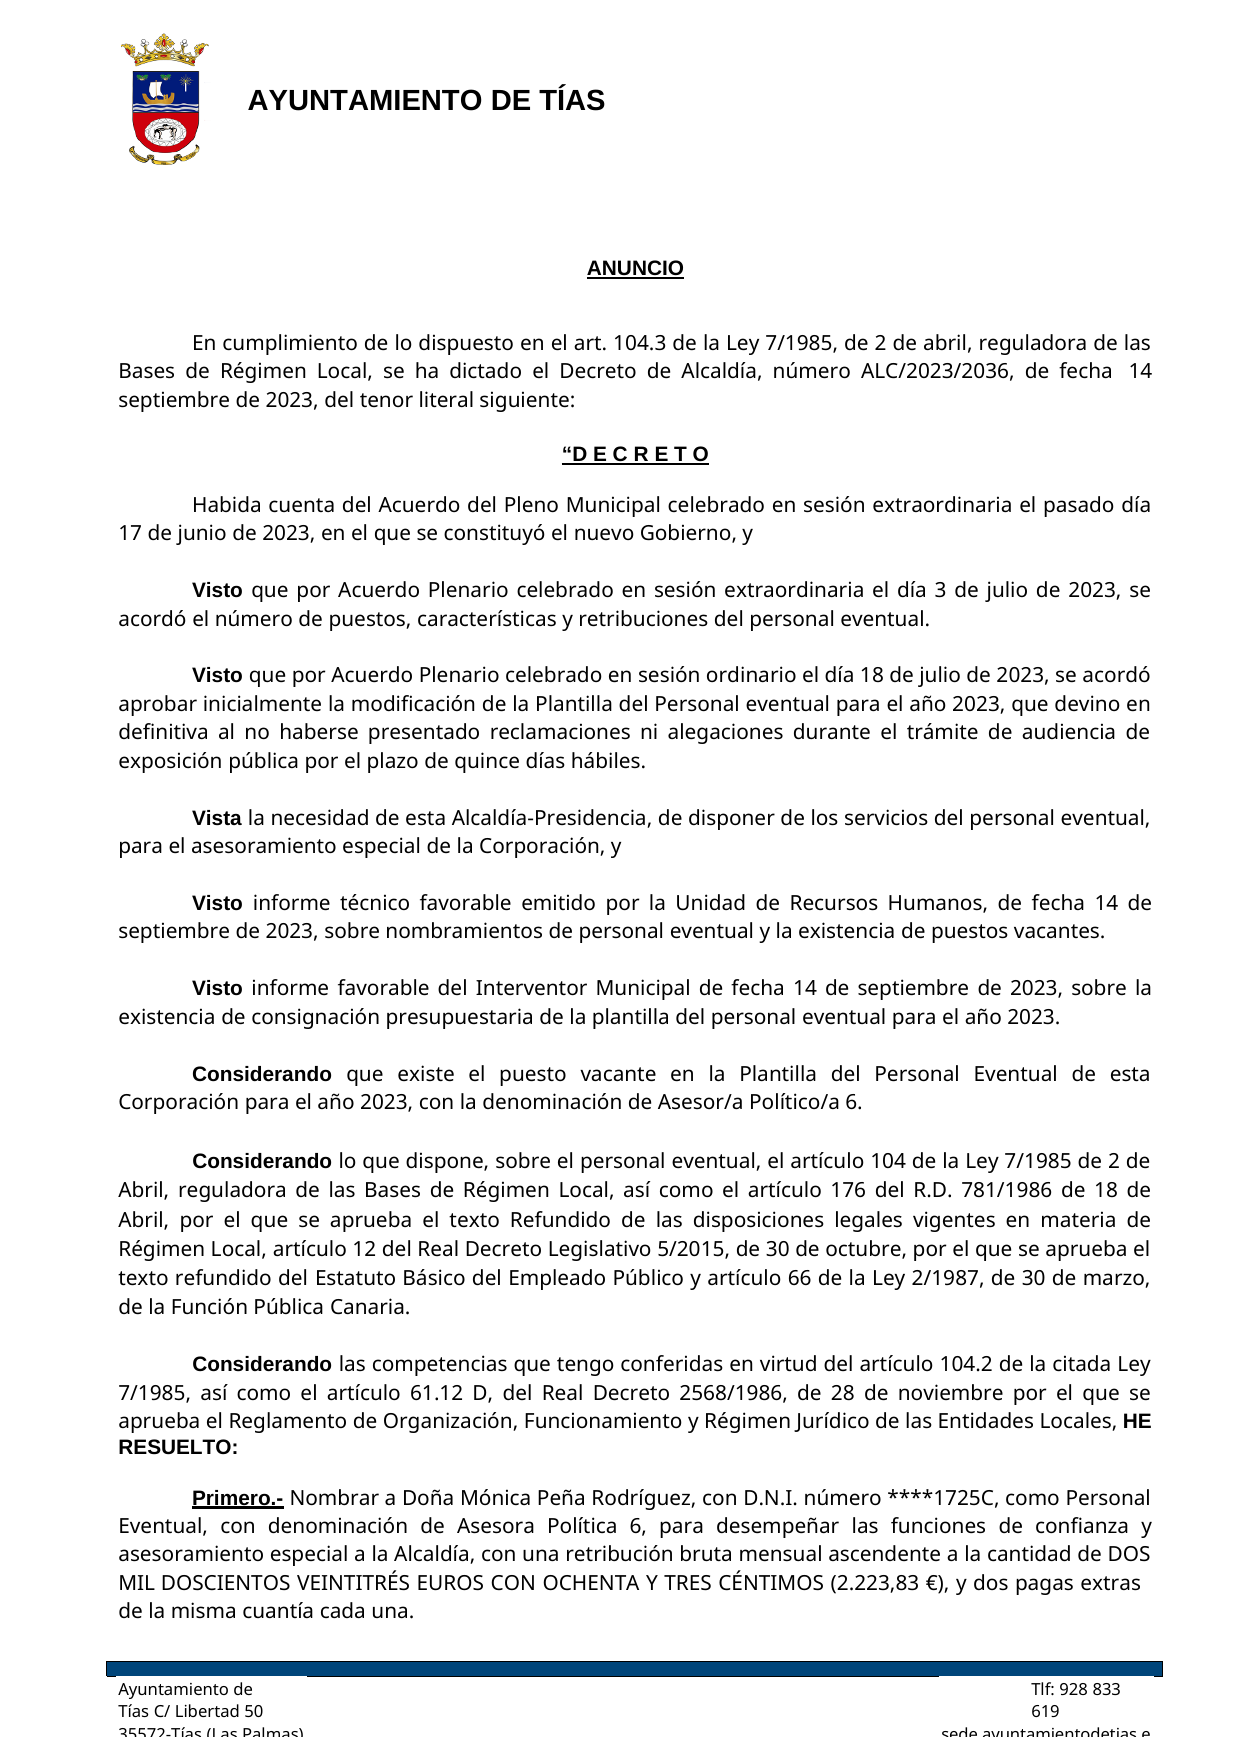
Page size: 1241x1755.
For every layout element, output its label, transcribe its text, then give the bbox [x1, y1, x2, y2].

text Primero.- Nombrar a Doña Mónica Peña Rodríguez, con D.N.I. número ****1725C, como Personal Eventual, con denominación de Asesora Política 6, para desempeñar las funciones de confianza y asesoramiento especial a la Alcaldía, con una retribución bruta mensual ascendente a la cantidad de DOS MIL DOSCIENTOS VEINTITRÉS EUROS CON OCHENTA Y TRES CÉNTIMOS (2.223,83 €), y dos pagas extras [118, 1483, 1152, 1596]
text Visto que por Acuerdo Plenario celebrado en sesión extraordinaria el día 3 de julio de 2023, se acordó el número de puestos, características y retribuciones del personal eventual. [118, 575, 1152, 632]
text Habida cuenta del Acuerdo del Pleno Municipal celebrado en sesión extraordinaria el pasado día 17 de junio de 2023, en el que se constituyó el nuevo Gobierno, y [118, 490, 1152, 547]
text Visto informe técnico favorable emitido por la Unidad de Recursos Humanos, de fecha 14 de septiembre de 2023, sobre nombramientos de personal eventual y la existencia de puestos vacantes. [118, 888, 1153, 945]
picture [121, 33, 211, 165]
text Considerando las competencias que tengo conferidas en virtud del artículo 104.2 de la citada Ley 7/1985, así como el artículo 61.12 D, del Real Decreto 2568/1986, de 28 de noviembre por el que se aprueba el Reglamento de Organización, Funcionamiento y Régimen Jurídico de las Entidades Locales, HE RESUELTO: [118, 1349, 1152, 1459]
text En cumplimiento de lo dispuesto en el art. 104.3 de la Ley 7/1985, de 2 de abril, reguladora de las Bases de Régimen Local, se ha dictado el Decreto de Alcaldía, número ALC/2023/2036, de fecha 14 septiembre de 2023, del tenor literal siguiente: [118, 328, 1152, 413]
subtitle ANUNCIO [560, 256, 711, 280]
text Visto que por Acuerdo Plenario celebrado en sesión ordinario el día 18 de julio de 2023, se acordó aprobar inicialmente la modificación de la Plantilla del Personal eventual para el año 2023, que devino en definitiva al no haberse presentado reclamaciones ni alegaciones durante el trámite de audiencia de exposición pública por el plazo de quince días hábiles. [118, 661, 1152, 774]
subtitle “D E C R E T O [560, 442, 711, 466]
text Considerando lo que dispone, sobre el personal eventual, el artículo 104 de la Ley 7/1985 de 2 de Abril, reguladora de las Bases de Régimen Local, así como el artículo 176 del R.D. 781/1986 de 18 de Abril, por el que se aprueba el texto Refundido de las disposiciones legales vigentes en materia de Régimen Local, artículo 12 del Real Decreto Legislativo 5/2015, de 30 de octubre, por el que se aprueba el texto refundido del Estatuto Básico del Empleado Público y artículo 66 de la Ley 2/1987, de 30 de marzo, de la Función Pública Canaria. [118, 1146, 1152, 1321]
text de la misma cuantía cada una. [118, 1596, 1166, 1625]
text Considerando que existe el puesto vacante en la Plantilla del Personal Eventual de esta Corporación para el año 2023, con la denominación de Asesor/a Político/a 6. [118, 1059, 1152, 1116]
text Vista la necesidad de esta Alcaldía-Presidencia, de disponer de los servicios del personal eventual, para el asesoramiento especial de la Corporación, y [118, 803, 1152, 859]
text Visto informe favorable del Interventor Municipal de fecha 14 de septiembre de 2023, sobre la existencia de consignación presupuestaria de la plantilla del personal eventual para el año 2023. [118, 973, 1152, 1030]
